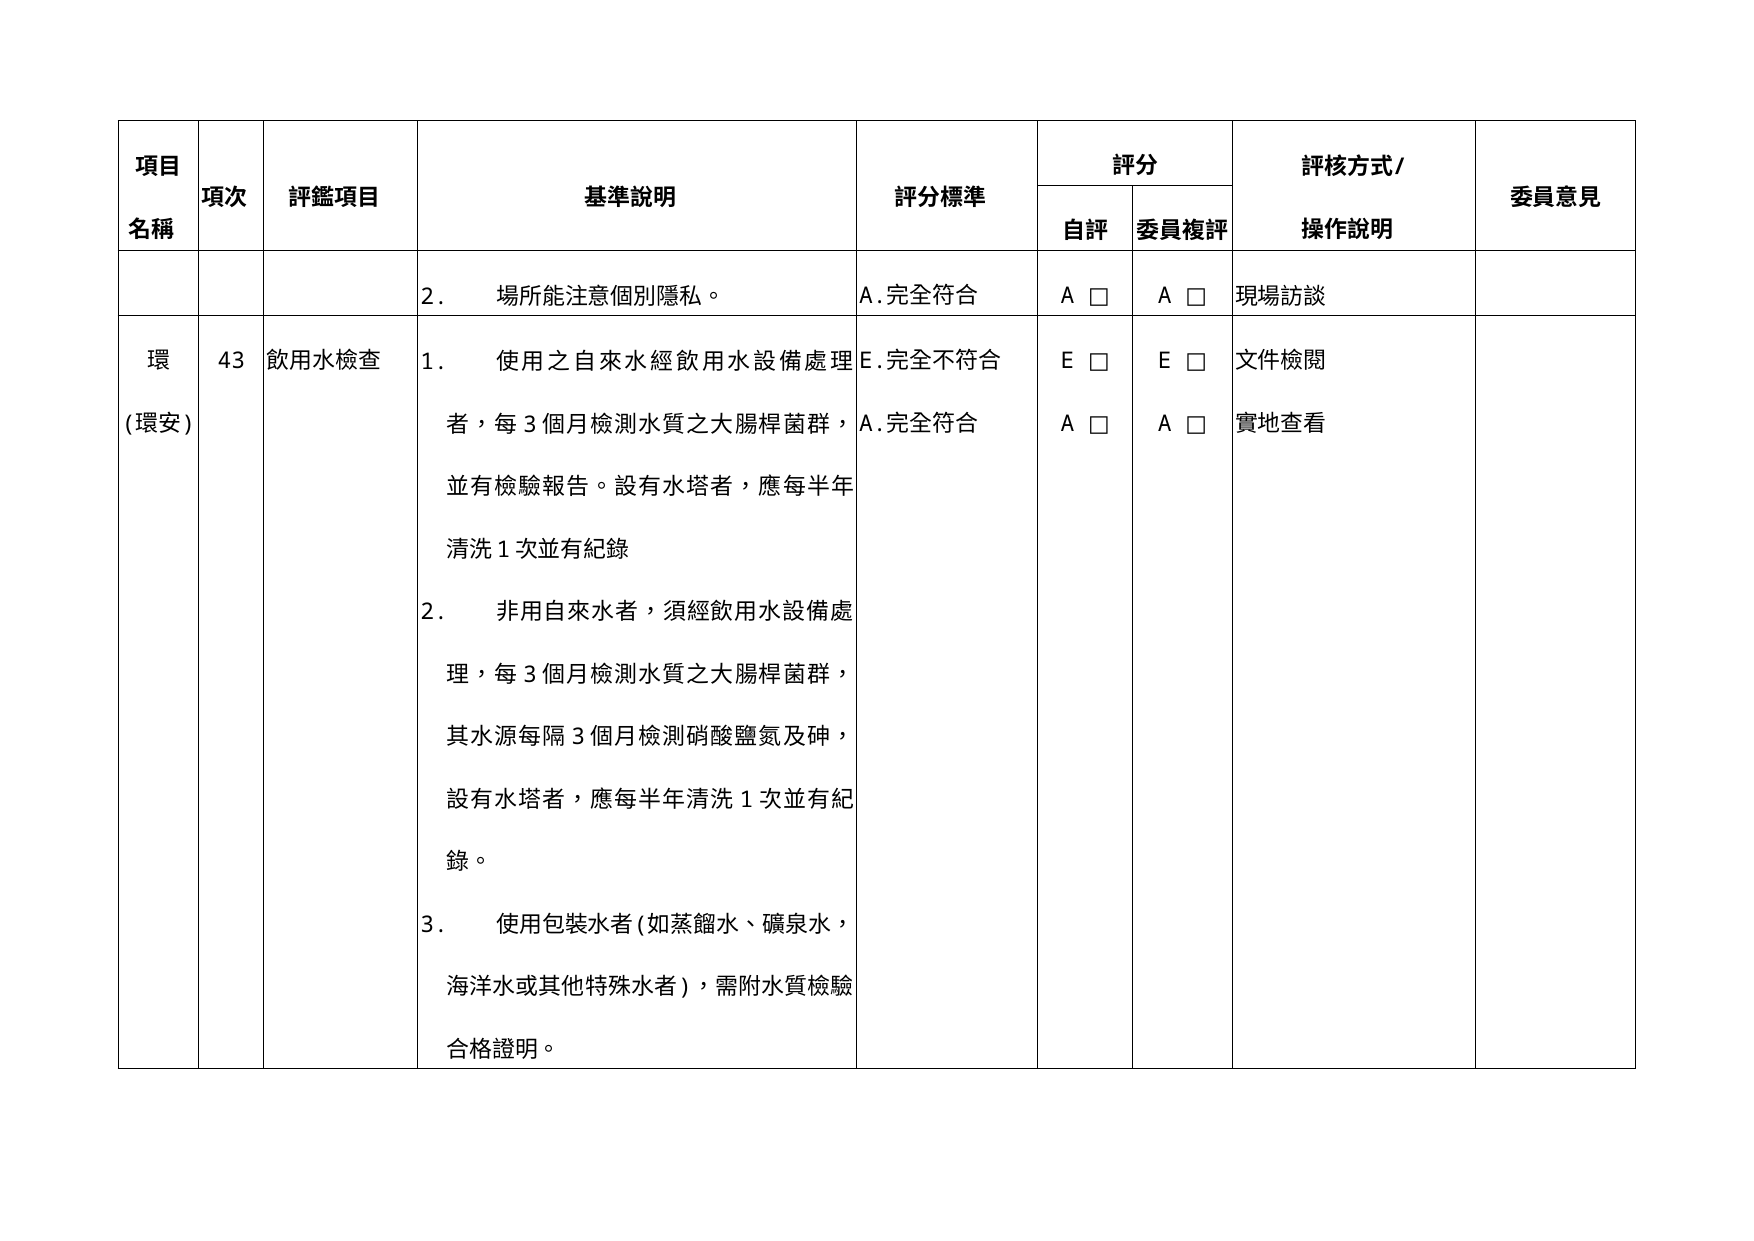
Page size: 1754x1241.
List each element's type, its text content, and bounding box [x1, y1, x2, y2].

table_cell 環 (環安) [119, 316, 198, 1068]
table_header 評分標準 [857, 121, 1037, 250]
table_header 項次 [199, 121, 263, 250]
table_cell E □ A □ [1133, 316, 1232, 1068]
table_cell [199, 251, 263, 315]
table_cell A □ [1038, 251, 1132, 315]
table_header 項目 名稱 [119, 121, 198, 250]
table_cell 43 [199, 316, 263, 1068]
table_cell [119, 251, 198, 315]
table_cell A.完全符合 [857, 251, 1037, 315]
table_cell [1476, 316, 1635, 1068]
table_cell 現場訪談 [1233, 251, 1475, 315]
table_cell E.完全不符合 A.完全符合 [857, 316, 1037, 1068]
table_cell 文件檢閱 實地查看 [1233, 316, 1475, 1068]
table_cell 使用之自來水經飲用水設備處理者，每3個月檢測水質之大腸桿菌群，並有檢驗報告。設有水塔者，應每半年清洗1次並有紀錄 非用自來水者，須經飲用水設備處理，每3個月檢測水質之大腸桿菌群，其水源每隔3個月檢測硝酸鹽氮及砷，設有水塔者，應每半年清洗1次並有紀錄。 使用包裝水者(如蒸餾水、礦泉水，海洋水或其他特殊水者)，需附水質檢驗合格證明。 [418, 316, 856, 1068]
table_cell 依服務對象需求安排適當休息時間及場所。 場所能注意個別隱私。 [418, 251, 856, 315]
table_header 委員意見 [1476, 121, 1635, 250]
table_header 評分 [1038, 121, 1232, 185]
table_header 評鑑項目 [264, 121, 417, 250]
table_cell 自評 [1038, 186, 1132, 250]
table_cell [1476, 251, 1635, 315]
table_cell 飲用水檢查 [264, 316, 417, 1068]
table_cell 委員複評 [1133, 186, 1232, 250]
table_header 評核方式/ 操作說明 [1233, 121, 1475, 250]
table_cell E □ A □ [1038, 316, 1132, 1068]
table_cell [264, 251, 417, 315]
table_header 基準說明 [418, 121, 856, 250]
table_cell A □ [1133, 251, 1232, 315]
